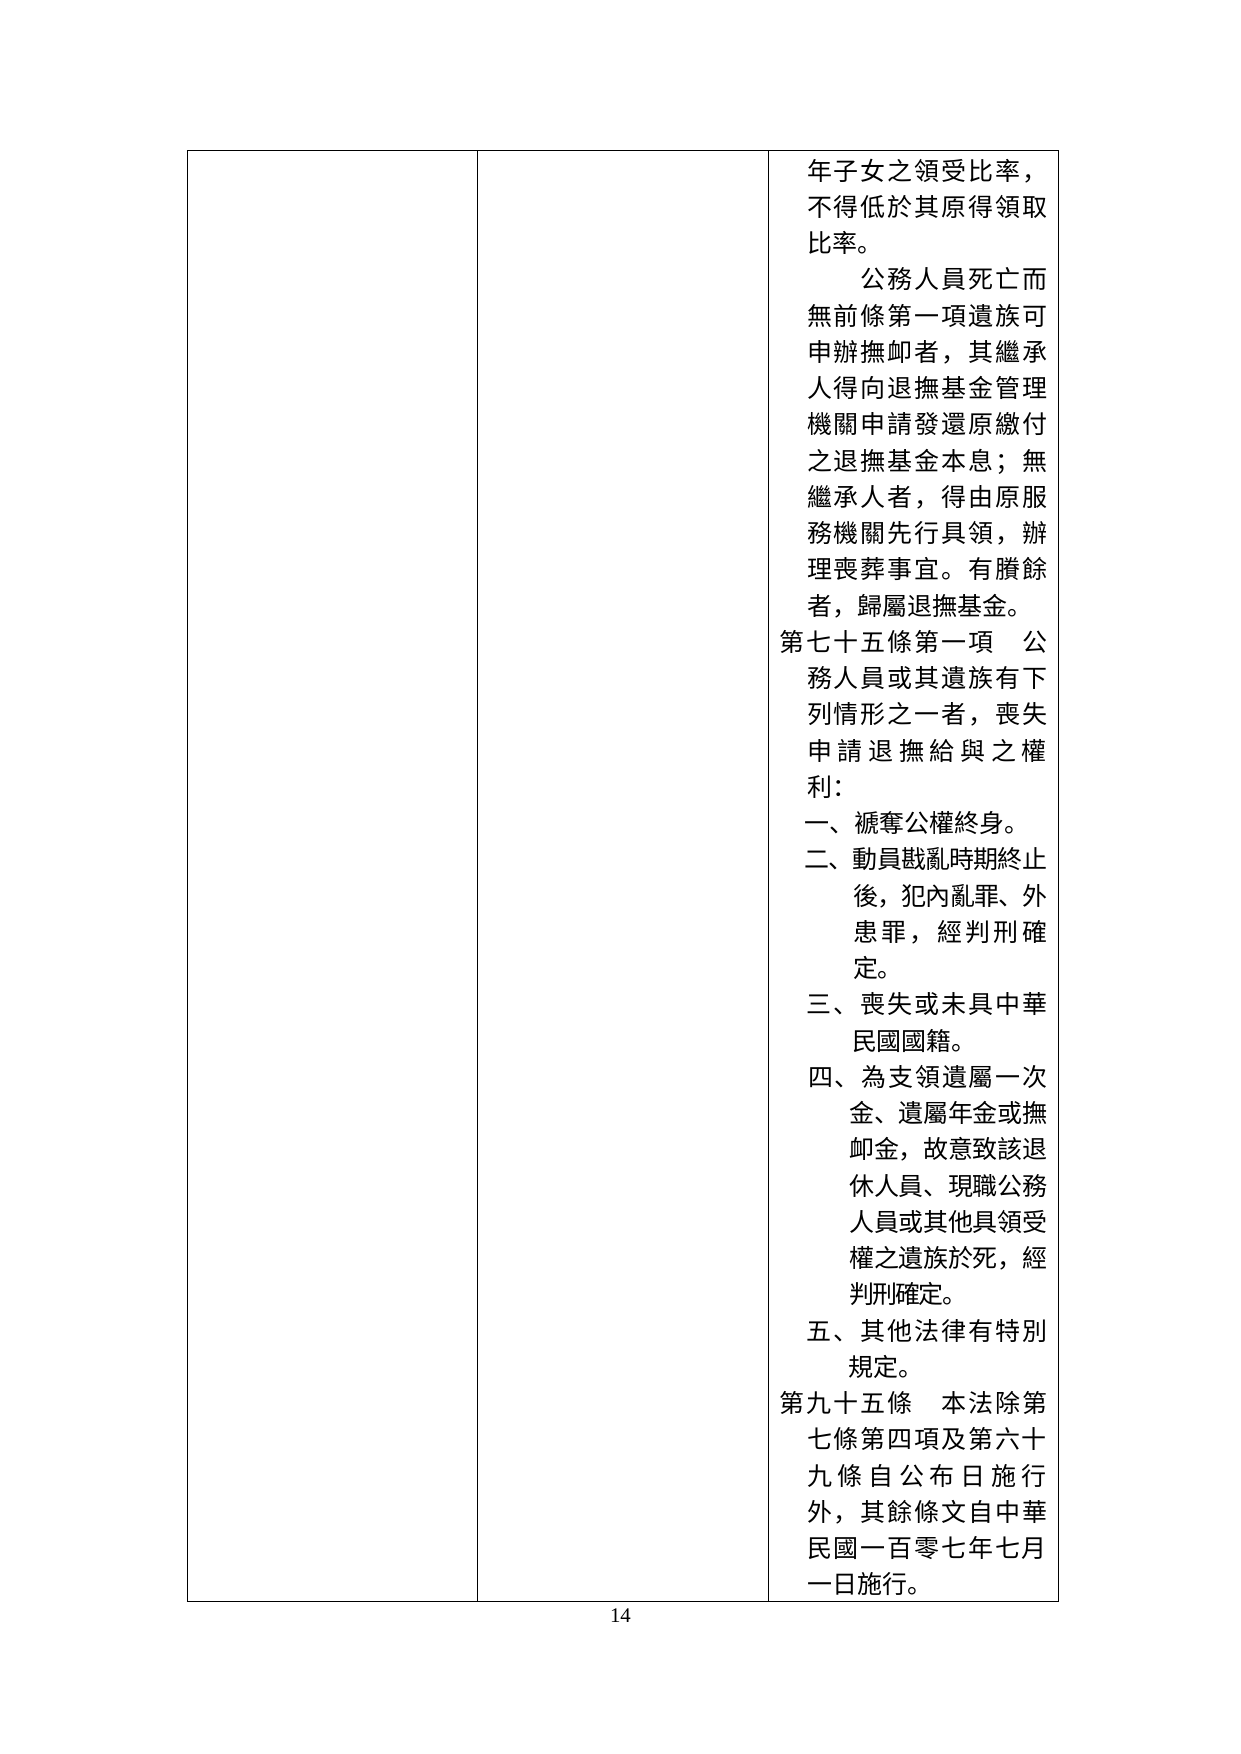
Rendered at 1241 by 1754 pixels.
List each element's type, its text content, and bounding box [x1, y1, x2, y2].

table_cell [188, 151, 477, 1601]
table_cell 年子女之領受比率，不得低於其原得領取比率。 公務人員死亡而無前條第一項遺族可申辦撫卹者，其繼承人得向退撫基金管理機關申請發還原繳付之退撫基金本息；無繼承人者，得由原服務機關先行具領，辦理喪葬事宜。有賸餘者，歸屬退撫基金。 第七十五條第一項 公務人員或其遺族有下列情形之一者，喪失申請退撫給與之權利： 一、褫奪公權終身。 二、動員戡亂時期終止後，犯內亂罪、外患罪，經判刑確定。 三、喪失或未具中華民國國籍。 四、為支領遺屬一次金、遺屬年金或撫卹金，故意致該退休人員、現職公務人員或其他具領受權之遺族於死，經判刑確定。 五、其他法律有特別規定。 第九十五條 本法除第七條第四項及第六十九條自公布日施行外，其餘條文自中華民國一百零七年七月一日施行。 [769, 151, 1058, 1601]
table_cell [478, 151, 768, 1601]
